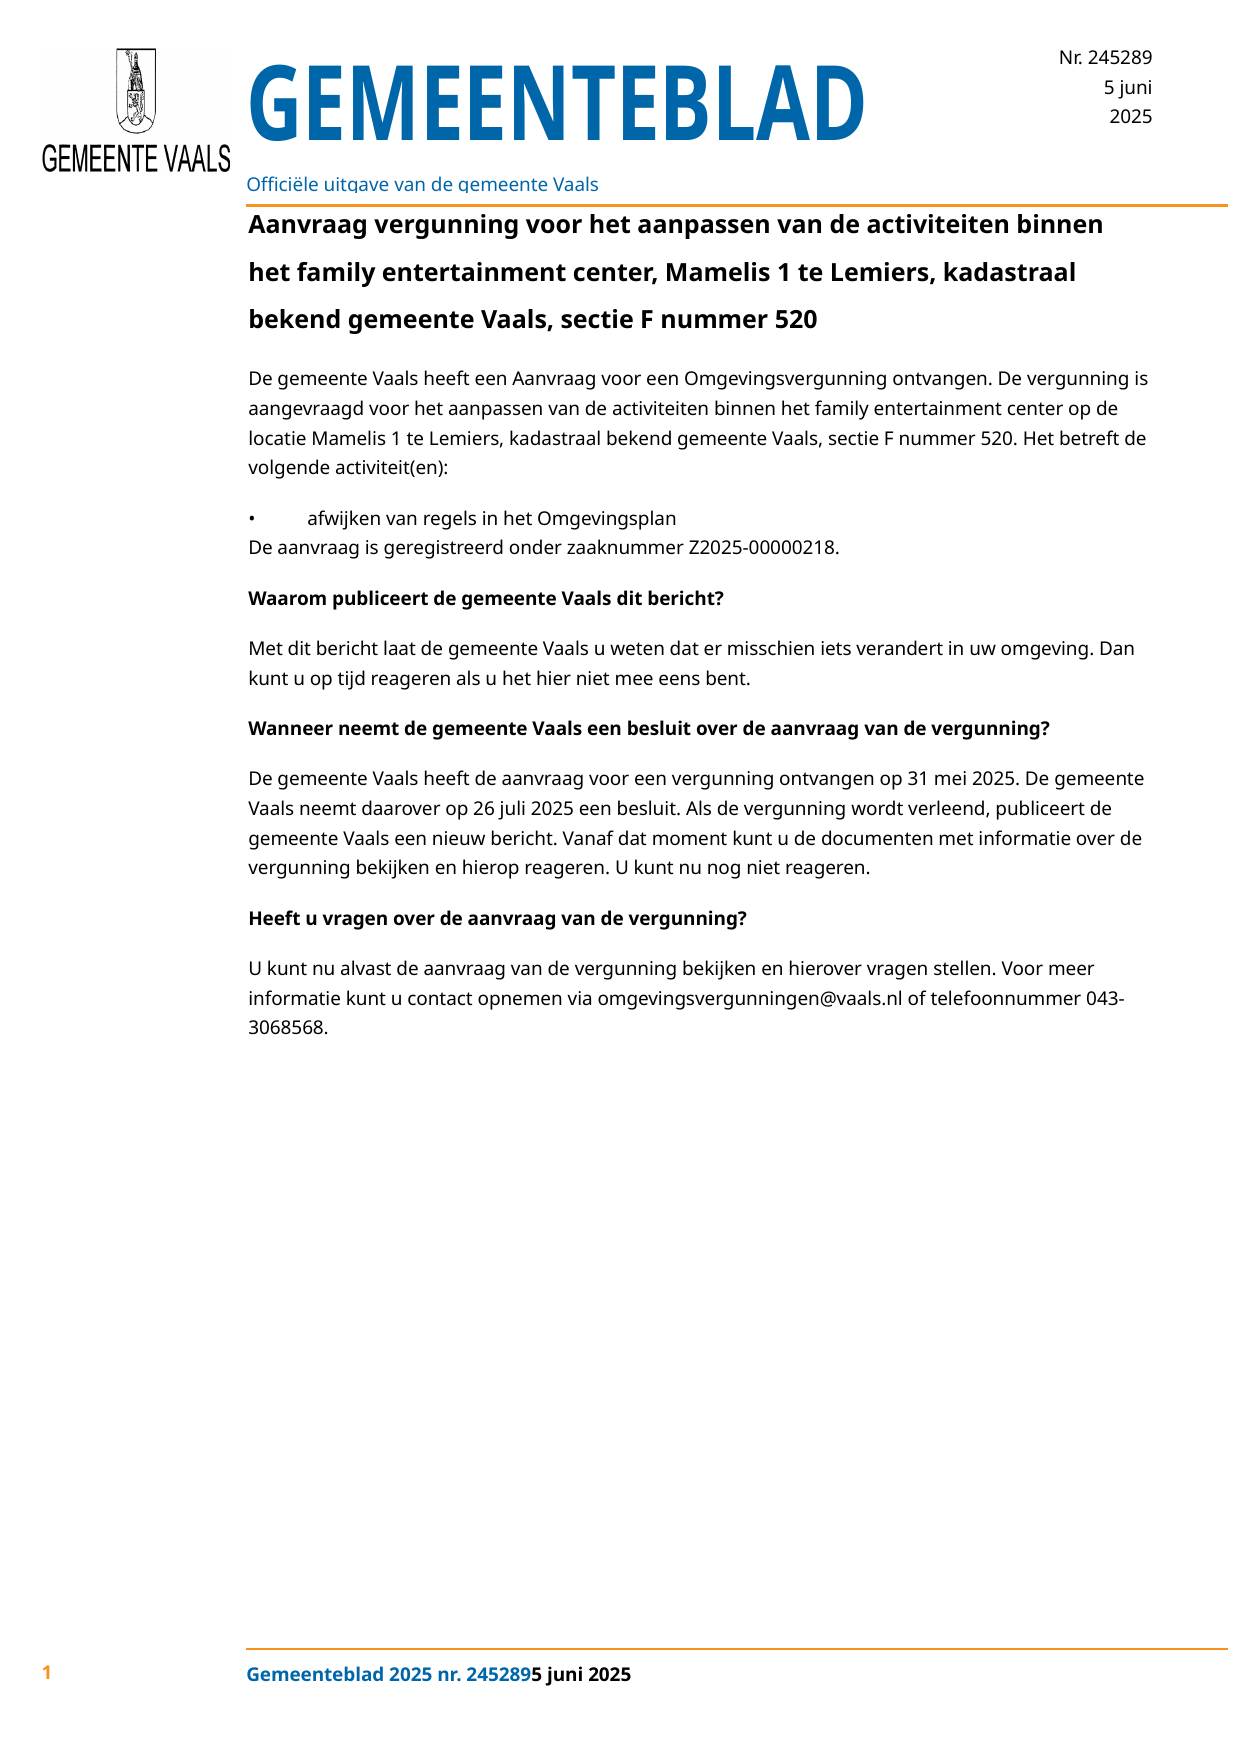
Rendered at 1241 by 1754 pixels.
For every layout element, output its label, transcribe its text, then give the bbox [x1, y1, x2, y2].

text De gemeente Vaals heeft een Aanvraag voor een Omgevingsvergunning ontvangen. De vergunning is aangevraagd voor het aanpassen van de activiteiten binnen het family entertainment center op de locatie Mamelis 1 te Lemiers, kadastraal bekend gemeente Vaals, sectie F nummer 520. Het betreft de volgende activiteit(en): [248, 366, 1152, 480]
text Heeft u vragen over de aanvraag van de vergunning? [248, 905, 1152, 930]
picture [41, 47, 231, 172]
text Waarom publiceert de gemeente Vaals dit bericht? [248, 585, 1152, 610]
list afwijken van regels in het Omgevingsplan [248, 505, 1152, 530]
text Wanneer neemt de gemeente Vaals een besluit over de aanvraag van de vergunning? [248, 715, 1152, 741]
text De gemeente Vaals heeft de aanvraag voor een vergunning ontvangen op 31 mei 2025. De gemeente Vaals neemt daarover op 26 juli 2025 een besluit. Als de vergunning wordt verleend, publiceert de gemeente Vaals een nieuw bericht. Vanaf dat moment kunt u de documenten met informatie over de vergunning bekijken en hierop reageren. U kunt nu nog niet reageren. [248, 766, 1152, 880]
text Met dit bericht laat de gemeente Vaals u weten dat er misschien iets verandert in uw omgeving. Dan kunt u op tijd reageren als u het hier niet mee eens bent. [248, 635, 1152, 690]
text Aanvraag vergunning voor het aanpassen van de activiteiten binnen het family entertainment center, Mamelis 1 te Lemiers, kadastraal bekend gemeente Vaals, sectie F nummer 520 [248, 207, 1152, 336]
text U kunt nu alvast de aanvraag van de vergunning bekijken en hierover vragen stellen. Voor meer informatie kunt u contact opnemen via omgevingsvergunningen@vaals.nl of telefoonnummer 043-3068568. [248, 955, 1152, 1040]
text De aanvraag is geregistreerd onder zaaknummer Z2025-00000218. [248, 534, 1152, 560]
